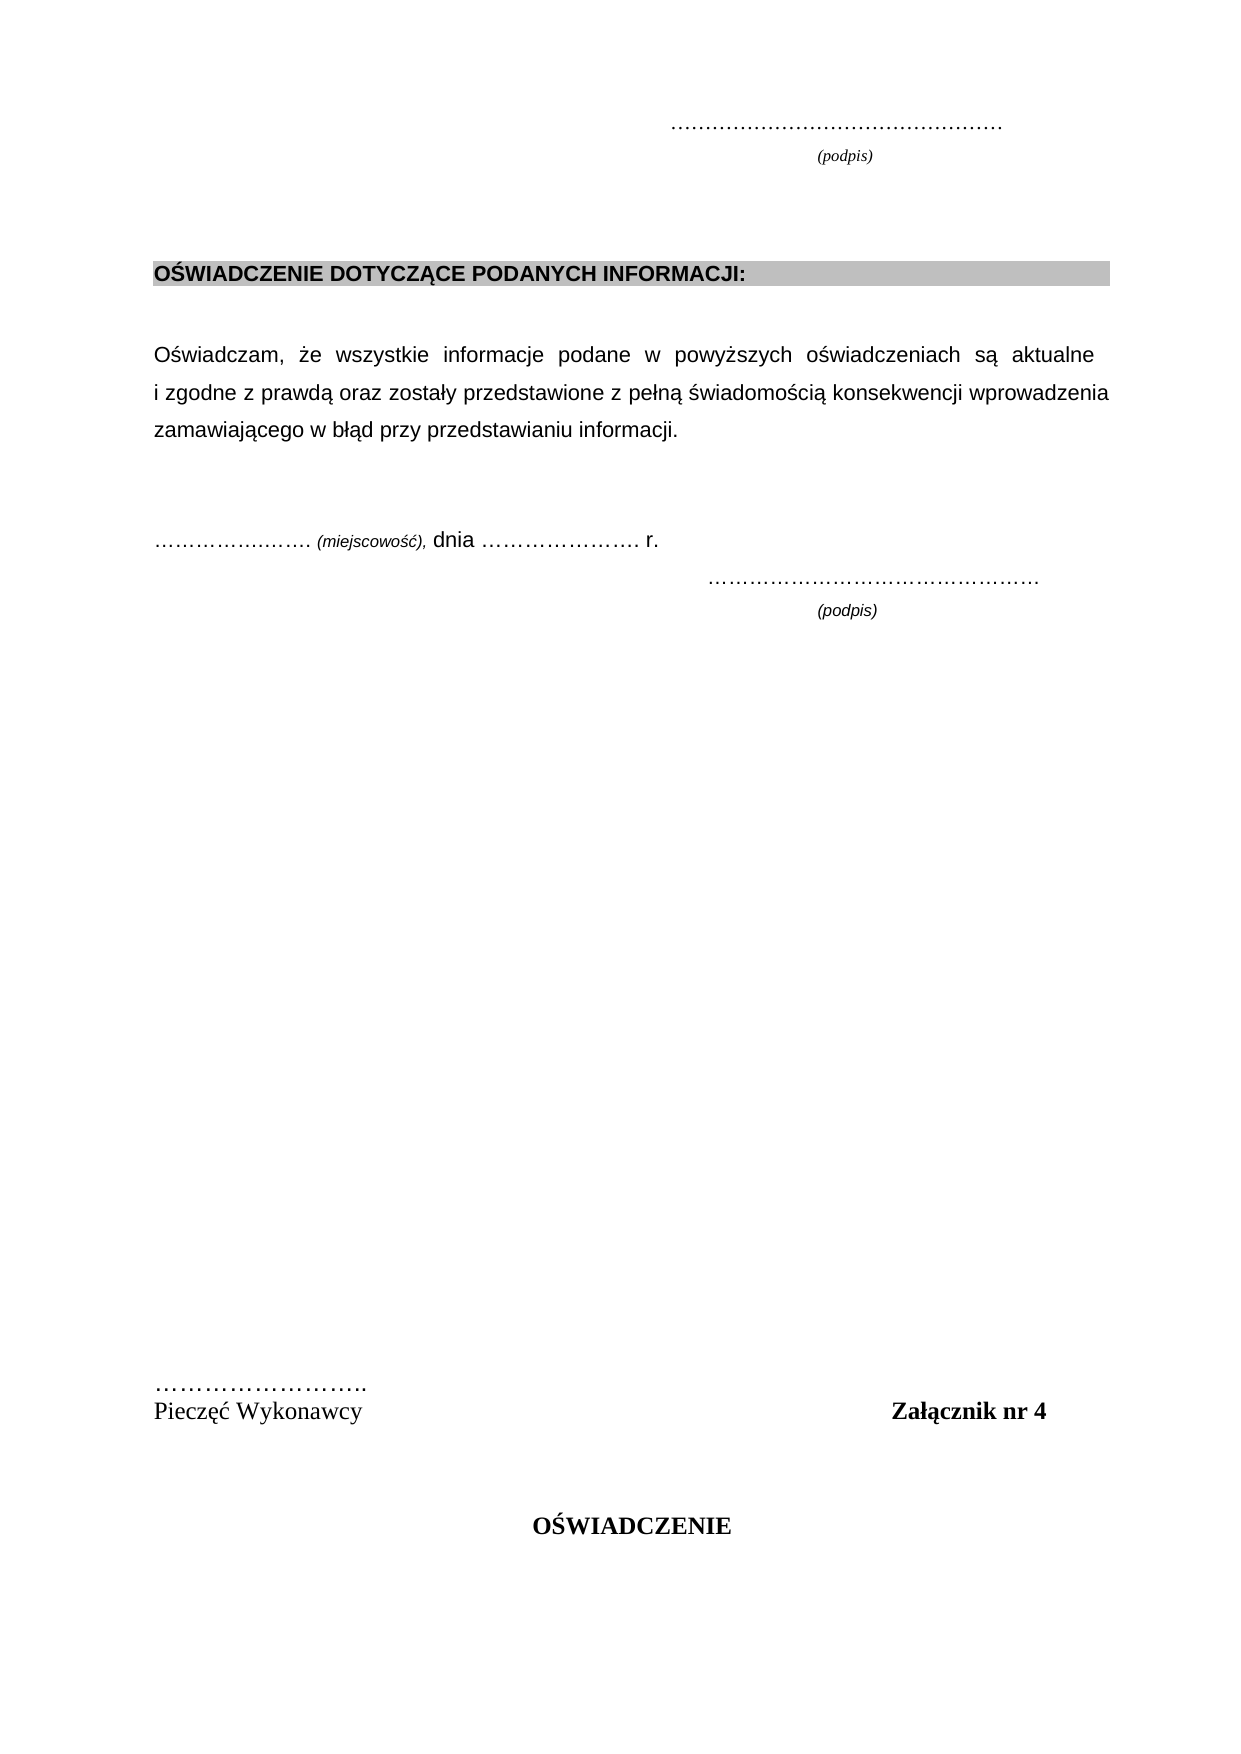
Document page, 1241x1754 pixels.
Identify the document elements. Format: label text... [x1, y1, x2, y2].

text Pieczęć Wykonawcy Załącznik nr 4 [153, 1396, 1110, 1425]
text ………………………………………… [153, 110, 1110, 134]
text Oświadczam, że wszystkie informacje podane w powyższych oświadczeniach są aktualne i zgodne z prawdą oraz zostały przedstawione z pełną świadomością konsekwencji wprowadzenia zamawiającego w błąd przy przedstawianiu informacji. [153, 342, 1110, 443]
text (podpis) [743, 146, 1110, 165]
text OŚWIADCZENIE [153, 1511, 1110, 1540]
text ………………………………………… [153, 565, 1110, 589]
text …………………….. [153, 1367, 1110, 1396]
text OŚWIADCZENIE DOTYCZĄCE PODANYCH INFORMACJI: [153, 261, 1110, 286]
text (podpis) [743, 601, 1110, 620]
text …………….……. (miejscowość), dnia …………………. r. [153, 527, 1110, 552]
